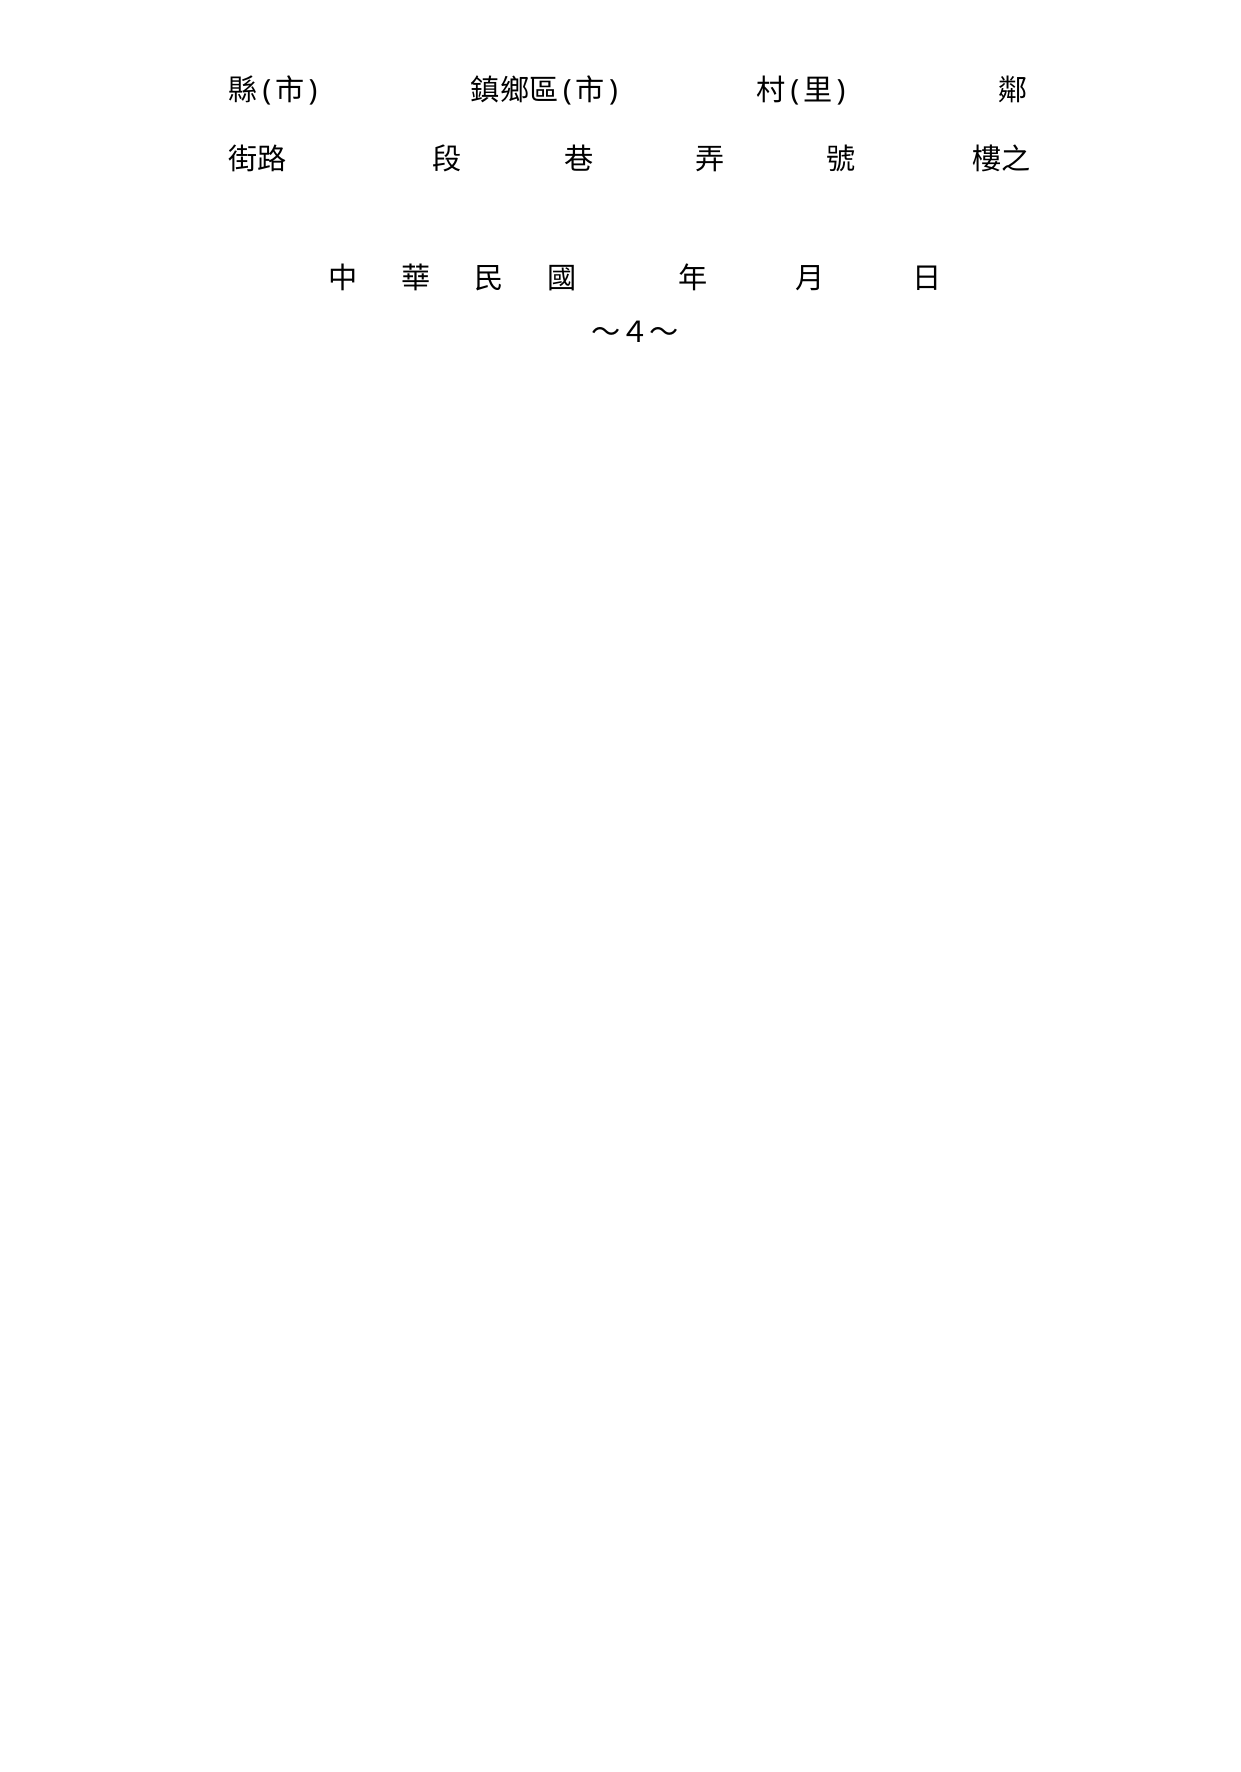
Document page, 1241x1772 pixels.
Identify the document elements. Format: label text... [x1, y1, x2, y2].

text 街路 段 巷 弄 號 樓之 [88, 127, 1181, 179]
text 縣(市) 鎮鄉區(市) 村(里) 鄰 [88, 59, 1181, 111]
text ～４～ [88, 316, 1181, 349]
text 中 華 民 國 年 月 日 [88, 255, 1181, 297]
